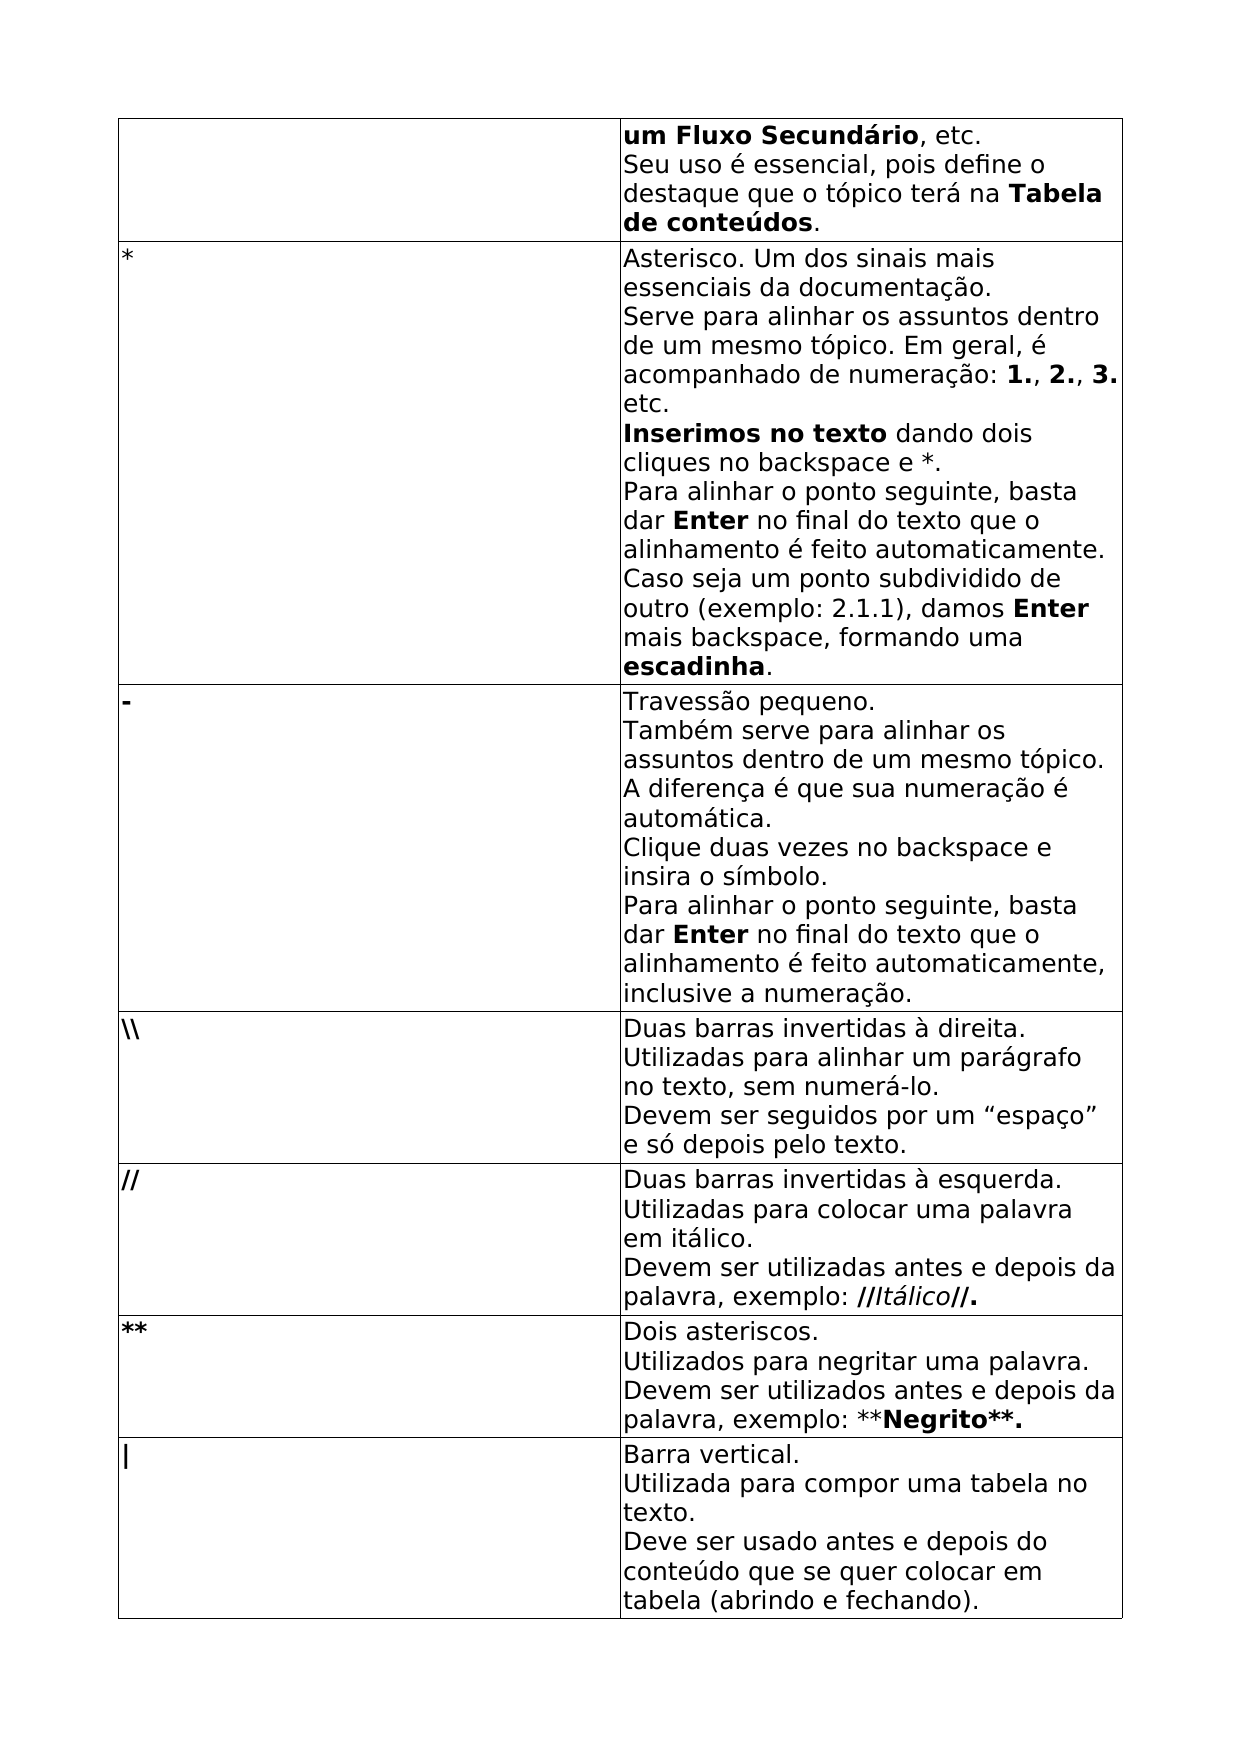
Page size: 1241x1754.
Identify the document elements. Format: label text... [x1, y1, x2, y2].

table_cell Barra vertical. Utilizada para compor uma tabela no texto. Deve ser usado antes e depois do conteúdo que se quer colocar em tabela (abrindo e fechando). [621, 1438, 1122, 1618]
table_cell // [119, 1164, 620, 1314]
table_cell Duas barras invertidas à esquerda. Utilizadas para colocar uma palavra em itálico. Devem ser utilizadas antes e depois da palavra, exemplo: //Itálico//. [621, 1164, 1122, 1314]
table_cell ** [119, 1316, 620, 1437]
table_cell Duas barras invertidas à direita. Utilizadas para alinhar um parágrafo no texto, sem numerá-lo. Devem ser seguidos por um “espaço” e só depois pelo texto. [621, 1012, 1122, 1163]
table_cell um Fluxo Secundário, etc. Seu uso é essencial, pois define o destaque que o tópico terá na Tabela de conteúdos. [621, 119, 1122, 241]
table_cell * [119, 242, 620, 684]
table_cell Travessão pequeno. Também serve para alinhar os assuntos dentro de um mesmo tópico. A diferença é que sua numeração é automática. Clique duas vezes no backspace e insira o símbolo. Para alinhar o ponto seguinte, basta dar Enter no final do texto que o alinhamento é feito automaticamente, inclusive a numeração. [621, 685, 1122, 1011]
table_cell [119, 119, 620, 241]
table_cell | [119, 1438, 620, 1618]
table_cell Dois asteriscos. Utilizados para negritar uma palavra. Devem ser utilizados antes e depois da palavra, exemplo: **Negrito**. [621, 1316, 1122, 1437]
table_cell Asterisco. Um dos sinais mais essenciais da documentação. Serve para alinhar os assuntos dentro de um mesmo tópico. Em geral, é acompanhado de numeração: 1., 2., 3. etc. Inserimos no texto dando dois cliques no backspace e *. Para alinhar o ponto seguinte, basta dar Enter no final do texto que o alinhamento é feito automaticamente. Caso seja um ponto subdividido de outro (exemplo: 2.1.1), damos Enter mais backspace, formando uma escadinha. [621, 242, 1122, 684]
table_cell - [119, 685, 620, 1011]
table_cell \\ [119, 1012, 620, 1163]
